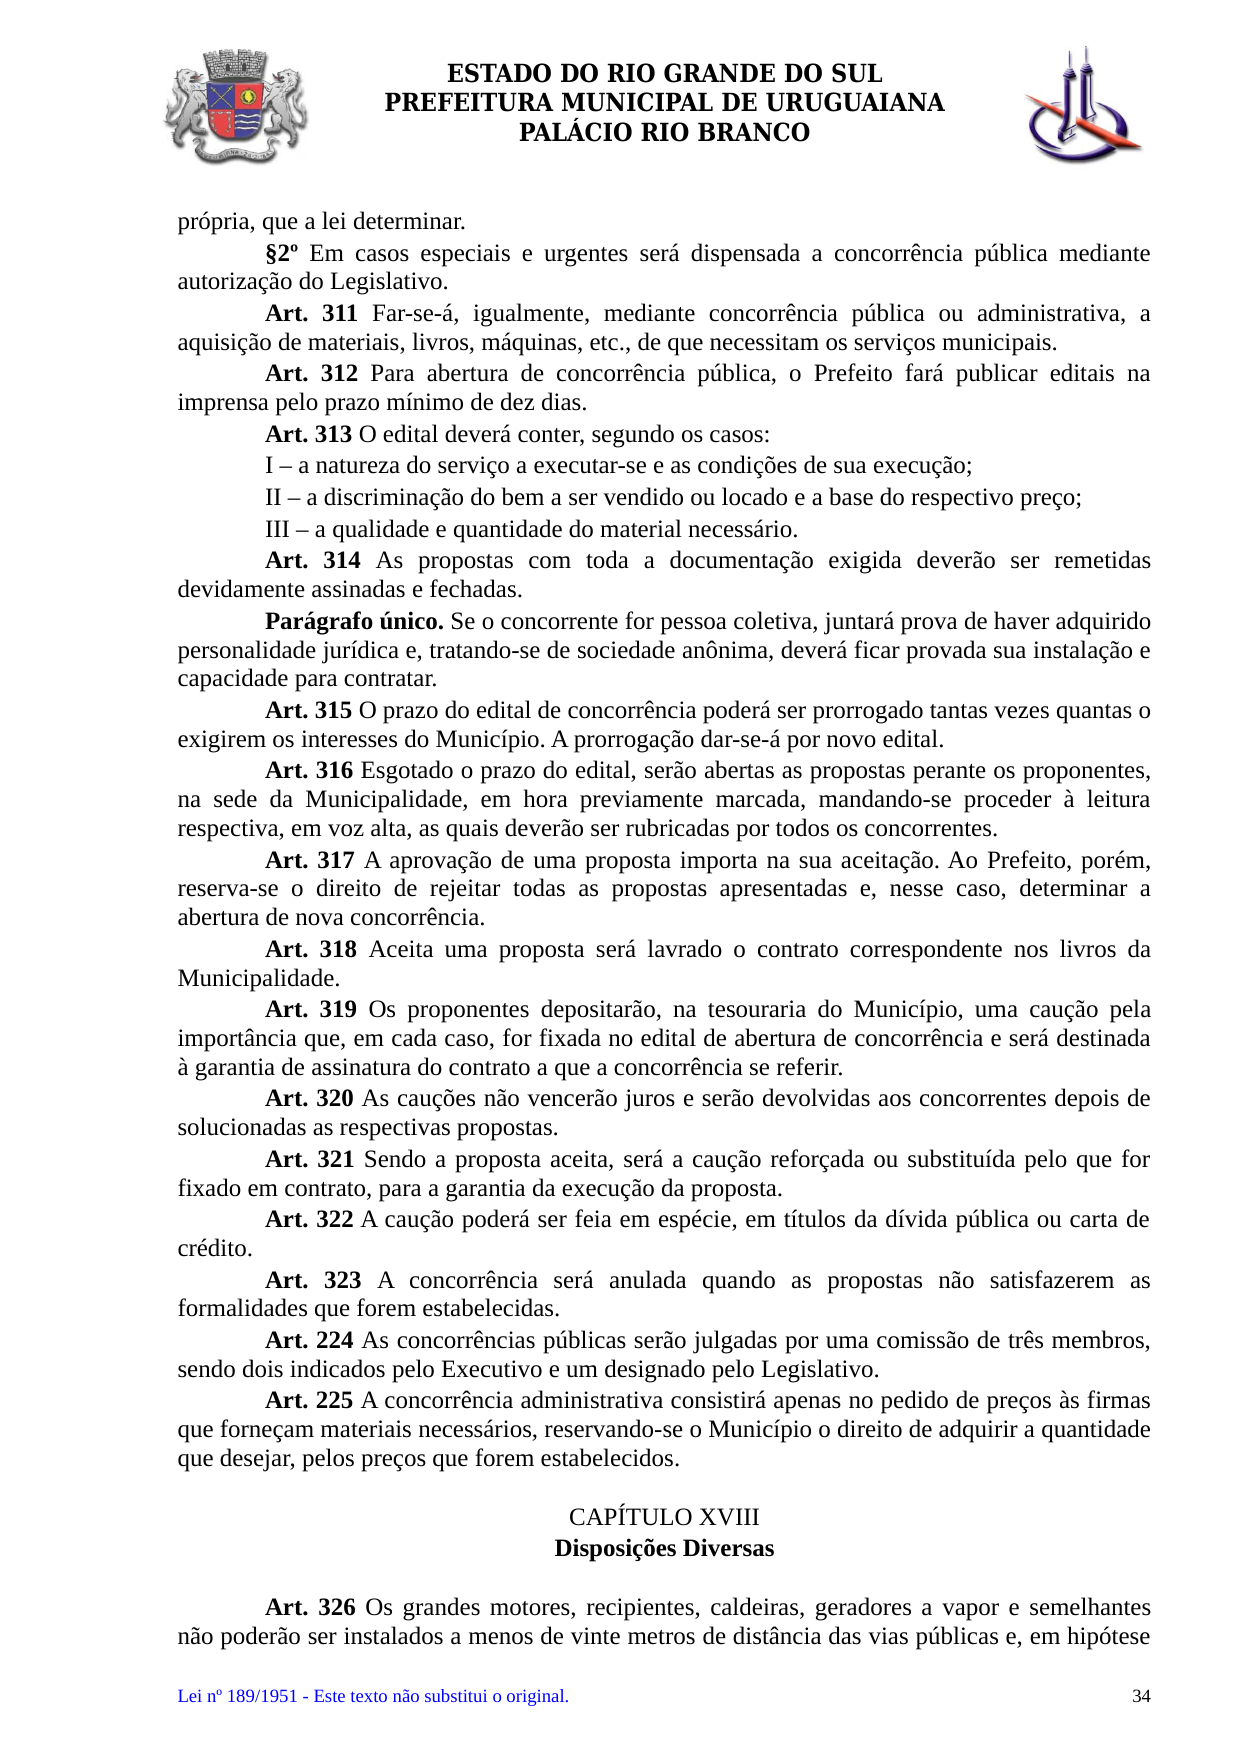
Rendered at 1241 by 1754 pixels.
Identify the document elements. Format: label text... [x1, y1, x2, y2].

text Art. 320 As cauções não vencerão juros e serão devolvidas aos concorrentes depois de solucionadas as respectivas propostas. [177, 1083, 1152, 1141]
text CAPÍTULO XVIII [177, 1502, 1152, 1531]
text Art. 314 As propostas com toda a documentação exigida deverão ser remetidas devidamente assinadas e fechadas. [177, 546, 1152, 603]
text Art. 323 A concorrência será anulada quando as propostas não satisfazerem as formalidades que forem estabelecidas. [177, 1265, 1152, 1322]
text Art. 312 Para abertura de concorrência pública, o Prefeito fará publicar editais na imprensa pelo prazo mínimo de dez dias. [177, 358, 1152, 416]
text II – a discriminação do bem a ser vendido ou locado e a base do respectivo preço; [177, 482, 1152, 511]
text Art. 319 Os proponentes depositarão, na tesouraria do Município, uma caução pela importância que, em cada caso, for fixada no edital de abertura de concorrência e será destinada à garantia de assinatura do contrato a que a concorrência se referir. [177, 994, 1152, 1081]
text Parágrafo único. Se o concorrente for pessoa coletiva, juntará prova de haver adquirido personalidade jurídica e, tratando-se de sociedade anônima, deverá ficar provada sua instalação e capacidade para contratar. [177, 606, 1152, 692]
text III – a qualidade e quantidade do material necessário. [177, 514, 1152, 543]
text Art. 316 Esgotado o prazo do edital, serão abertas as propostas perante os proponentes, na sede da Municipalidade, em hora previamente marcada, mandando-se proceder à leitura respectiva, em voz alta, as quais deverão ser rubricadas por todos os concorrentes. [177, 756, 1152, 842]
picture [155, 43, 315, 167]
text I – a natureza do serviço a executar-se e as condições de sua execução; [177, 451, 1152, 479]
text própria, que a lei determinar. [177, 206, 1152, 235]
text Art. 313 O edital deverá conter, segundo os casos: [177, 419, 1152, 448]
text §2º Em casos especiais e urgentes será dispensada a concorrência pública mediante autorização do Legislativo. [177, 238, 1152, 295]
text Art. 322 A caução poderá ser feia em espécie, em títulos da dívida pública ou carta de crédito. [177, 1204, 1152, 1262]
text Art. 317 A aprovação de uma proposta importa na sua aceitação. Ao Prefeito, porém, reserva-se o direito de rejeitar todas as propostas apresentadas e, nesse caso, determinar a abertura de nova concorrência. [177, 845, 1152, 931]
text Art. 318 Aceita uma proposta será lavrado o contrato correspondente nos livros da Municipalidade. [177, 934, 1152, 991]
text Art. 326 Os grandes motores, recipientes, caldeiras, geradores a vapor e semelhantes não poderão ser instalados a menos de vinte metros de distância das vias públicas e, em hipótese [177, 1592, 1152, 1649]
text Art. 311 Far-se-á, igualmente, mediante concorrência pública ou administrativa, a aquisição de materiais, livros, máquinas, etc., de que necessitam os serviços municipais. [177, 298, 1152, 356]
picture [1009, 36, 1156, 170]
text Art. 224 As concorrências públicas serão julgadas por uma comissão de três membros, sendo dois indicados pelo Executivo e um designado pelo Legislativo. [177, 1325, 1152, 1383]
text Art. 225 A concorrência administrativa consistirá apenas no pedido de preços às firmas que forneçam materiais necessários, reservando-se o Município o direito de adquirir a quantidade que desejar, pelos preços que forem estabelecidos. [177, 1386, 1152, 1472]
text Art. 321 Sendo a proposta aceita, será a caução reforçada ou substituída pelo que for fixado em contrato, para a garantia da execução da proposta. [177, 1144, 1152, 1201]
text Art. 315 O prazo do edital de concorrência poderá ser prorrogado tantas vezes quantas o exigirem os interesses do Município. A prorrogação dar-se-á por novo edital. [177, 695, 1152, 753]
text Disposições Diversas [177, 1533, 1152, 1562]
